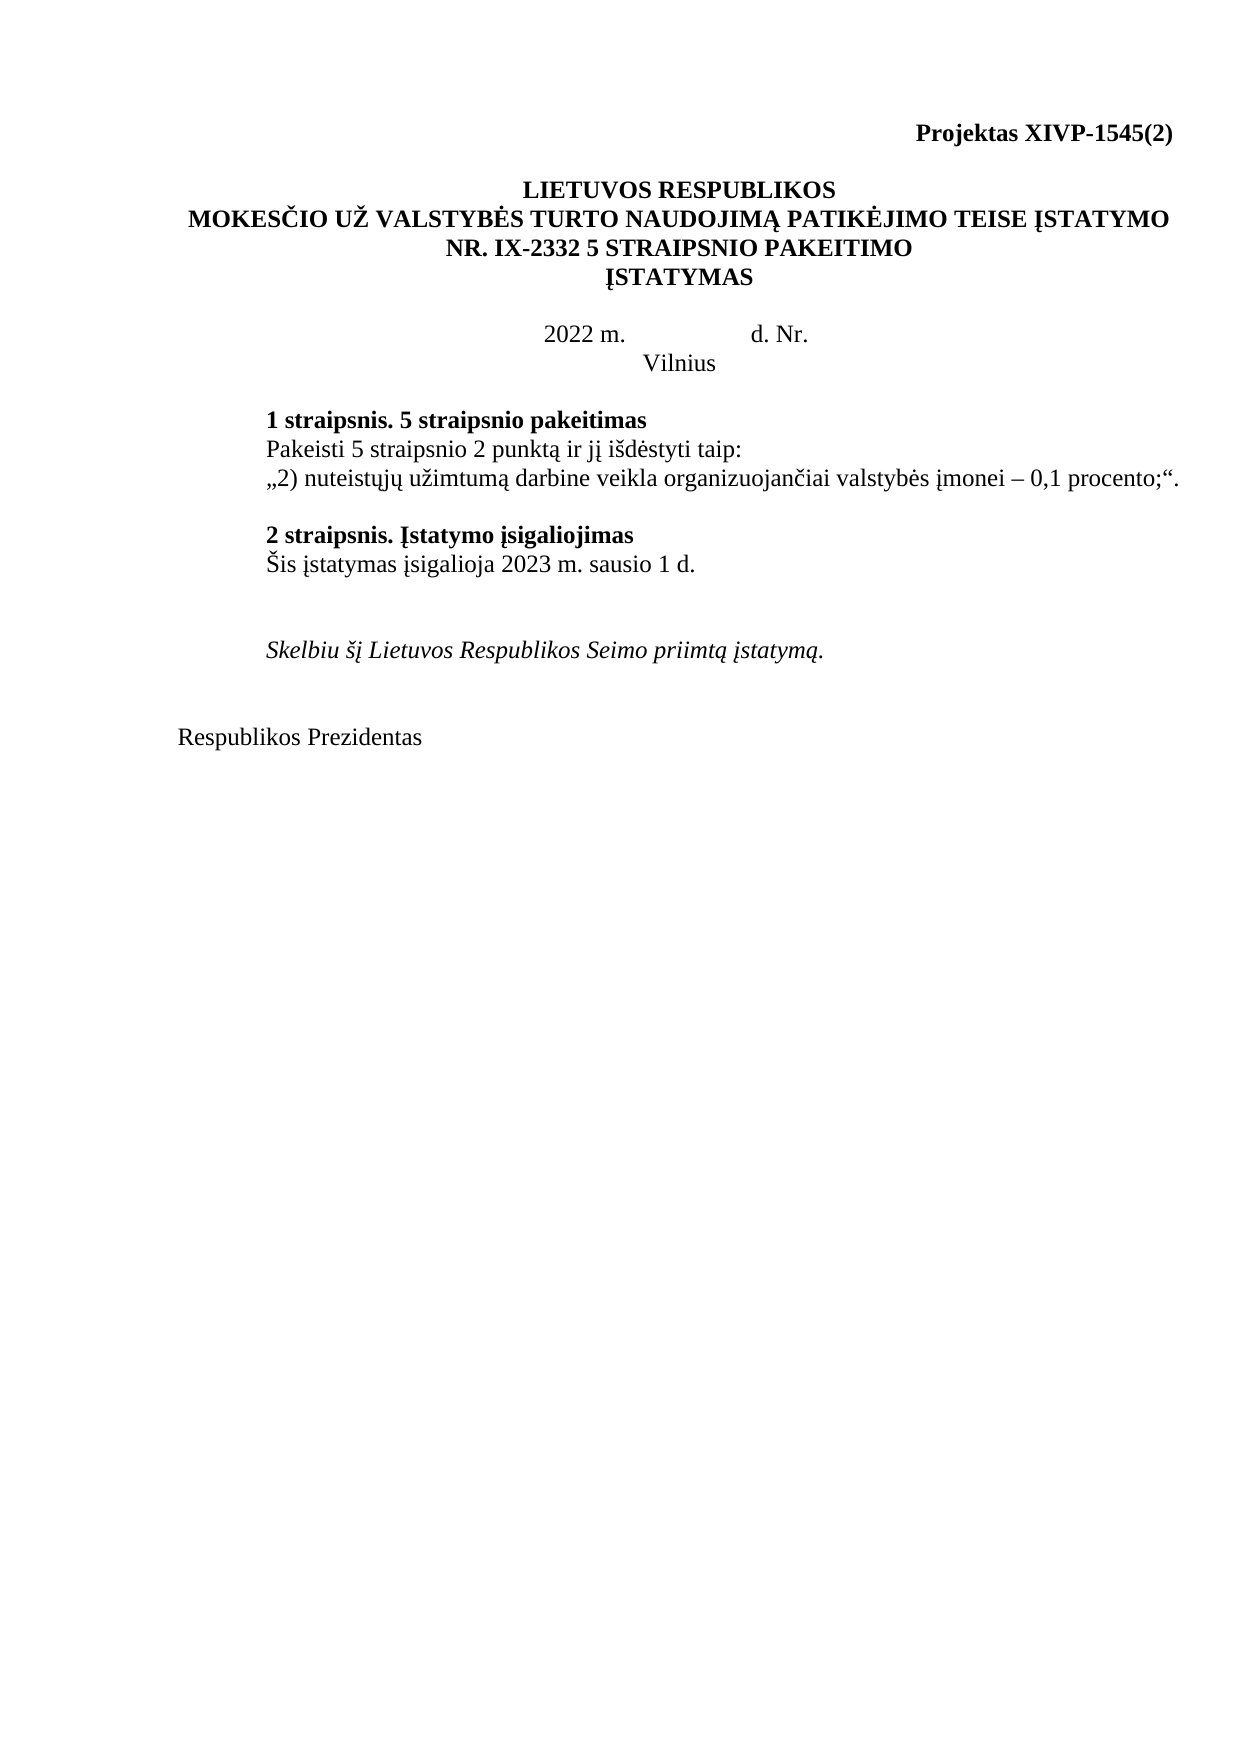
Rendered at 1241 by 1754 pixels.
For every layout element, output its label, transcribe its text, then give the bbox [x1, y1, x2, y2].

text ĮSTATYMAS [177, 262, 1181, 291]
text Projektas XIVP-1545(2) [177, 118, 1181, 147]
text Respublikos Prezidentas [177, 722, 1181, 751]
text Vilnius [177, 348, 1181, 377]
text 2 straipsnis. Įstatymo įsigaliojimas [177, 521, 1181, 549]
text LIETUVOS RESPUBLIKOS [177, 176, 1181, 204]
text Pakeisti 5 straipsnio 2 punktą ir jį išdėstyti taip: [177, 434, 1181, 463]
text Skelbiu šį Lietuvos Respublikos Seimo priimtą įstatymą. [177, 636, 1181, 664]
text 2022 m. d. Nr. [177, 319, 1181, 348]
text „2) nuteistųjų užimtumą darbine veikla organizuojančiai valstybės įmonei – 0,1 procento;“. [177, 463, 1181, 492]
text MOKESČIO UŽ VALSTYBĖS TURTO NAUDOJIMĄ PATIKĖJIMO TEISE ĮSTATYMO NR. IX-2332 5 STRAIPSNIO PAKEITIMO [177, 204, 1181, 262]
text 1 straipsnis. 5 straipsnio pakeitimas [177, 406, 1181, 434]
text Šis įstatymas įsigalioja 2023 m. sausio 1 d. [177, 549, 1181, 578]
